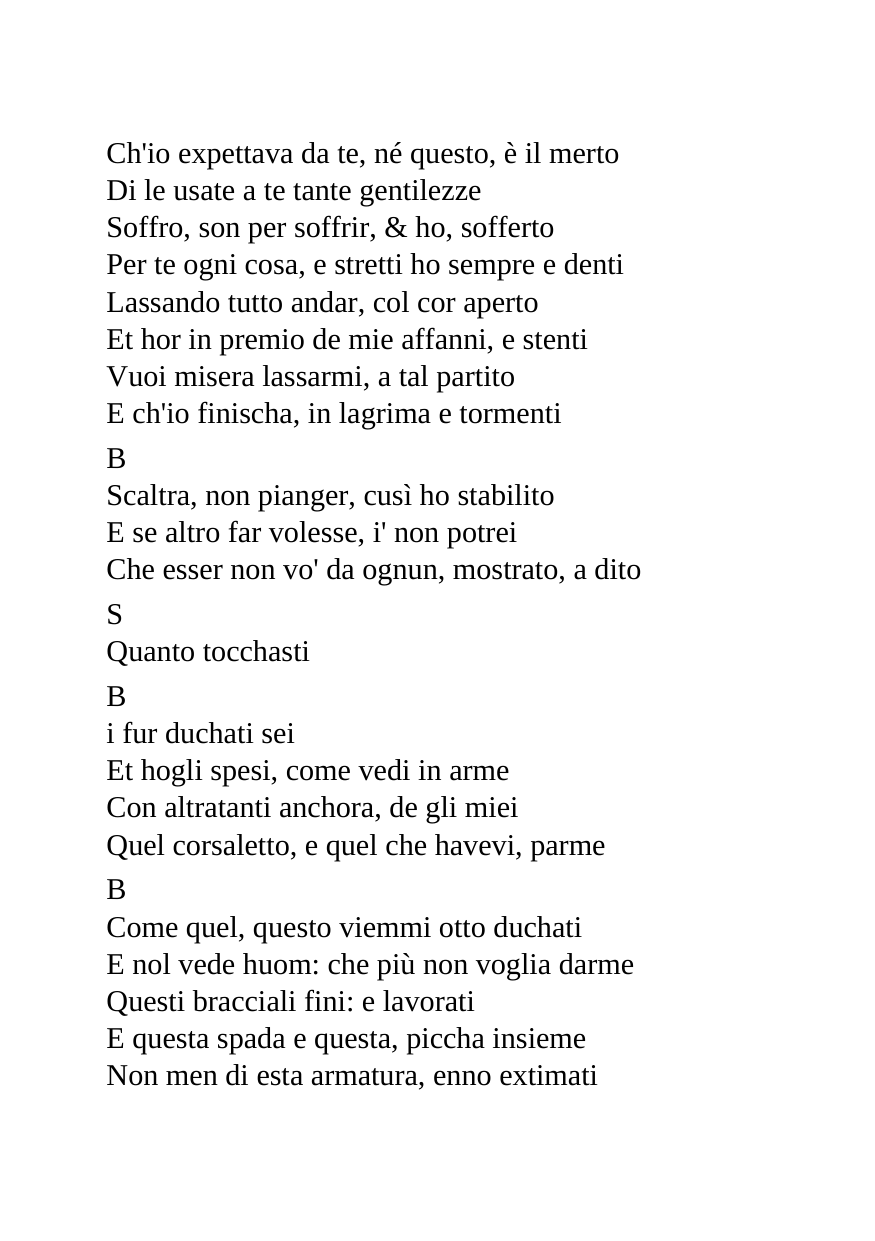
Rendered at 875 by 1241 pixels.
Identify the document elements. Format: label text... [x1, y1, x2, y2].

text E ch'io finischa, in lagrima e tormenti [106, 395, 768, 430]
text Quanto tocchasti [106, 633, 768, 668]
text E questa spada e questa, piccha insieme [106, 1020, 768, 1055]
text Soffro, son per soffrir, & ho, sofferto [106, 209, 768, 244]
text i fur duchati sei [106, 715, 768, 750]
text B [106, 440, 768, 475]
text E se altro far volesse, i' non potrei [106, 514, 768, 549]
text Ch'io expettava da te, né questo, è il merto [106, 135, 768, 170]
text Vuoi misera lassarmi, a tal partito [106, 358, 768, 393]
text Che esser non vo' da ognun, mostrato, a dito [106, 552, 768, 586]
text Con altratanti anchora, de gli miei [106, 790, 768, 824]
text E nol vede huom: che più non voglia darme [106, 946, 768, 981]
text Come quel, questo viemmi otto duchati [106, 909, 768, 943]
text Et hor in premio de mie affanni, e stenti [106, 321, 768, 356]
text S [106, 596, 768, 631]
text Non men di esta armatura, enno extimati [106, 1057, 768, 1092]
text Di le usate a te tante gentilezze [106, 172, 768, 207]
text Per te ogni cosa, e stretti ho sempre e denti [106, 247, 768, 281]
text Questi bracciali fini: e lavorati [106, 983, 768, 1018]
text Quel corsaletto, e quel che havevi, parme [106, 827, 768, 862]
text Scaltra, non pianger, cusì ho stabilito [106, 477, 768, 512]
text Lassando tutto andar, col cor aperto [106, 284, 768, 318]
text B [106, 872, 768, 906]
text B [106, 678, 768, 713]
text Et hogli spesi, come vedi in arme [106, 752, 768, 787]
